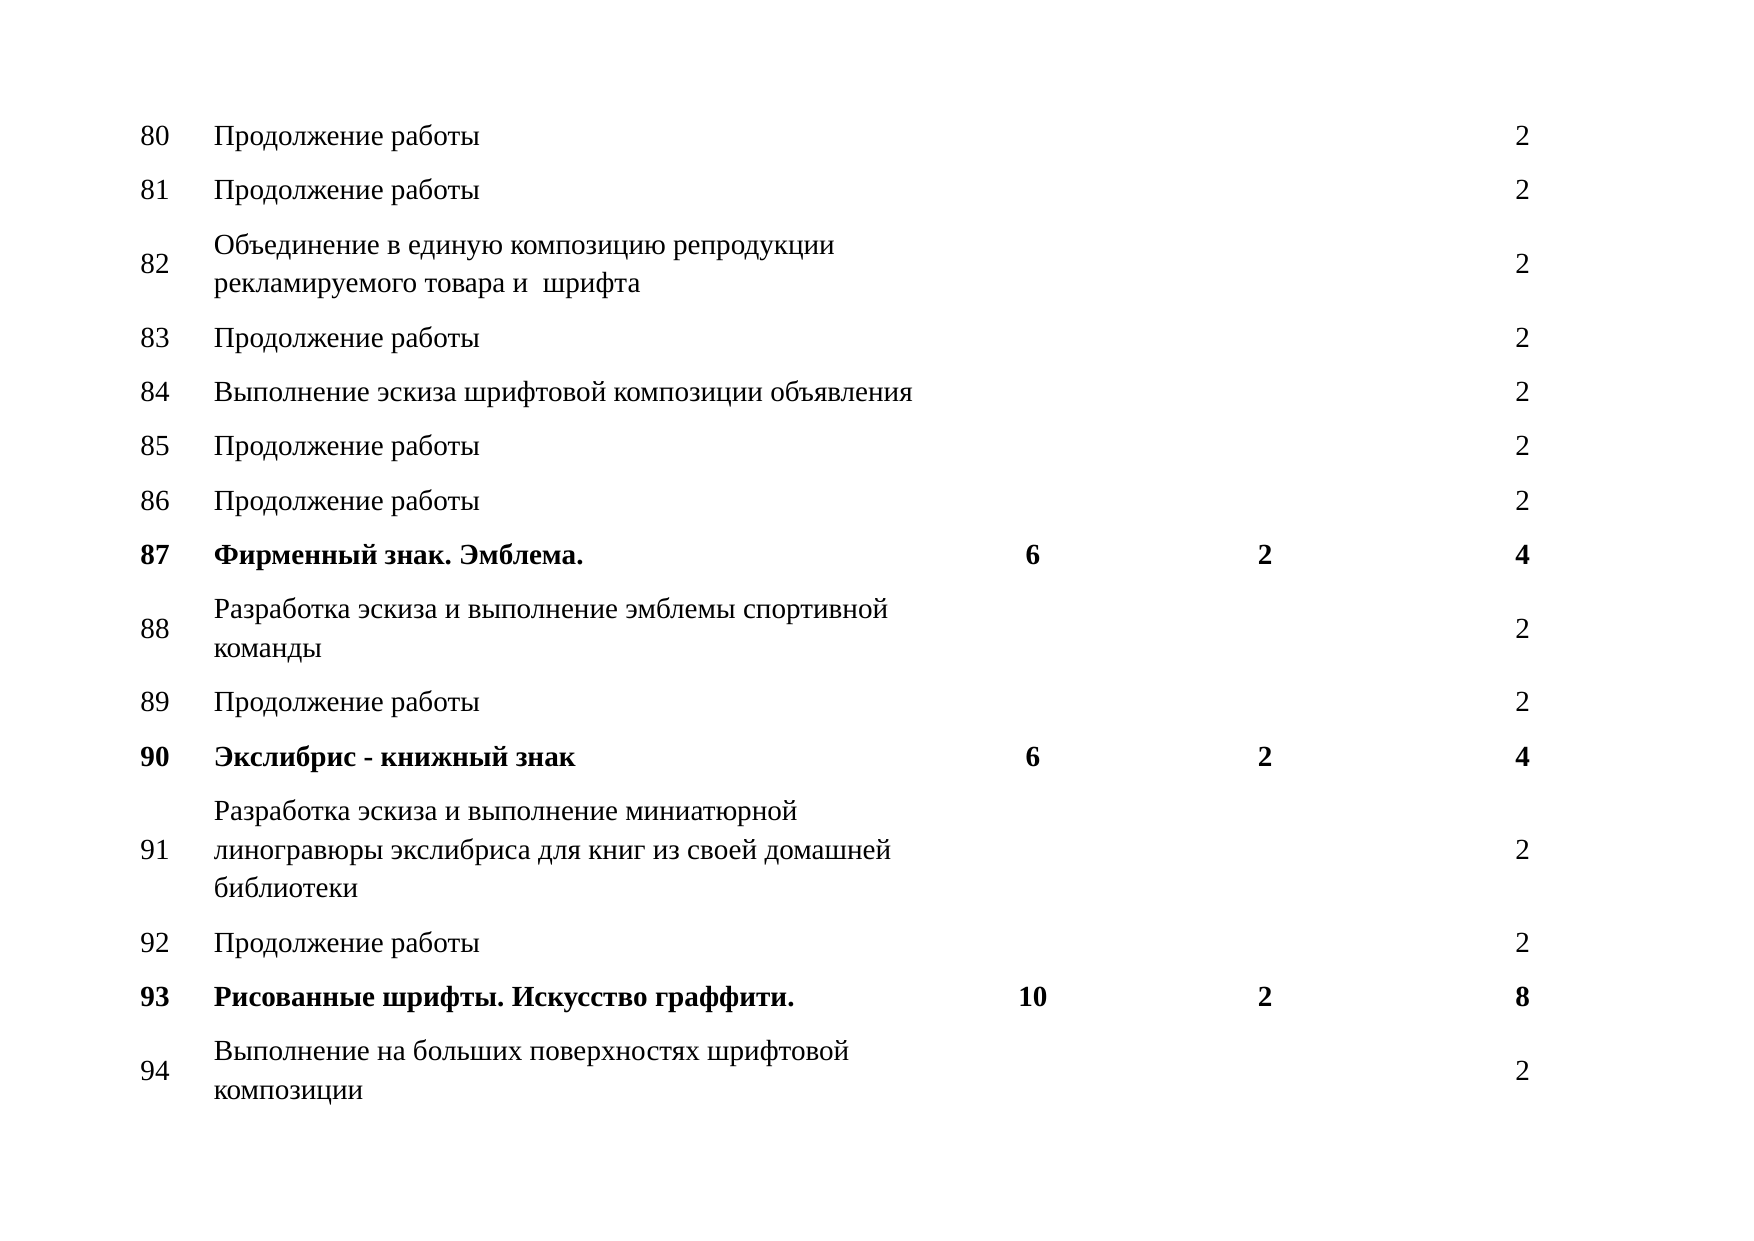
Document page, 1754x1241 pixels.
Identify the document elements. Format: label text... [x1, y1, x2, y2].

table_cell 83 [107, 320, 202, 374]
table_cell 86 [107, 483, 202, 537]
table_cell [933, 1034, 1132, 1126]
table_cell 2 [1398, 429, 1647, 483]
table_cell 2 [1132, 537, 1398, 592]
table_cell 6 [933, 739, 1132, 793]
table_cell [933, 118, 1132, 172]
table_cell 4 [1398, 739, 1647, 793]
table_cell [1132, 592, 1398, 684]
table_cell [1132, 173, 1398, 227]
table_cell Продолжение работы [203, 118, 933, 172]
table_cell 92 [107, 925, 202, 979]
table_cell 89 [107, 685, 202, 739]
table_cell 90 [107, 739, 202, 793]
table_cell 2 [1398, 320, 1647, 374]
table_cell Продолжение работы [203, 429, 933, 483]
table_cell Продолжение работы [203, 925, 933, 979]
table_cell 8 [1398, 979, 1647, 1033]
table_cell 2 [1398, 592, 1647, 684]
table_cell [933, 483, 1132, 537]
table_cell Продолжение работы [203, 483, 933, 537]
table_cell [933, 592, 1132, 684]
table_cell [1132, 483, 1398, 537]
table_cell 2 [1398, 793, 1647, 925]
table_cell Разработка эскиза и выполнение эмблемы спортивной команды [203, 592, 933, 684]
table_cell 2 [1398, 227, 1647, 320]
table_cell 91 [107, 793, 202, 925]
table_cell Выполнение на больших поверхностях шрифтовой композиции [203, 1034, 933, 1126]
table_cell 2 [1398, 483, 1647, 537]
table_cell Продолжение работы [203, 320, 933, 374]
table_cell 2 [1398, 1034, 1647, 1126]
table_cell 82 [107, 227, 202, 320]
table_cell 80 [107, 118, 202, 172]
table_cell [933, 429, 1132, 483]
table_cell [1132, 685, 1398, 739]
table_cell 2 [1398, 118, 1647, 172]
table_cell Экслибрис - книжный знак [203, 739, 933, 793]
table_cell [1132, 793, 1398, 925]
table_cell Рисованные шрифты. Искусство граффити. [203, 979, 933, 1033]
table_cell 4 [1398, 537, 1647, 592]
table_cell [933, 685, 1132, 739]
table_cell [933, 793, 1132, 925]
table_cell Продолжение работы [203, 173, 933, 227]
table_cell 2 [1398, 374, 1647, 428]
table_cell [1132, 227, 1398, 320]
table_cell [1132, 118, 1398, 172]
table_cell [933, 925, 1132, 979]
table_cell 2 [1132, 739, 1398, 793]
table_cell 94 [107, 1034, 202, 1126]
table_cell 6 [933, 537, 1132, 592]
table_cell 88 [107, 592, 202, 684]
table_cell [1132, 1034, 1398, 1126]
table_cell Выполнение эскиза шрифтовой композиции объявления [203, 374, 933, 428]
table_cell [933, 227, 1132, 320]
table_cell 2 [1132, 979, 1398, 1033]
table_cell 10 [933, 979, 1132, 1033]
table_cell 87 [107, 537, 202, 592]
table_cell 2 [1398, 685, 1647, 739]
table_cell Разработка эскиза и выполнение миниатюрной линогравюры экслибриса для книг из своей домашней библиотеки [203, 793, 933, 925]
table_cell [1132, 429, 1398, 483]
table_cell Объединение в единую композицию репродукции рекламируемого товара и шрифта [203, 227, 933, 320]
table_cell Продолжение работы [203, 685, 933, 739]
table_cell 81 [107, 173, 202, 227]
table_cell 2 [1398, 925, 1647, 979]
table_cell 2 [1398, 173, 1647, 227]
table_cell [933, 173, 1132, 227]
table_cell [933, 374, 1132, 428]
table_cell [933, 320, 1132, 374]
table_cell Фирменный знак. Эмблема. [203, 537, 933, 592]
table_cell [1132, 374, 1398, 428]
table_cell [1132, 320, 1398, 374]
table_cell 84 [107, 374, 202, 428]
table_cell 85 [107, 429, 202, 483]
table_cell [1132, 925, 1398, 979]
table_cell 93 [107, 979, 202, 1033]
